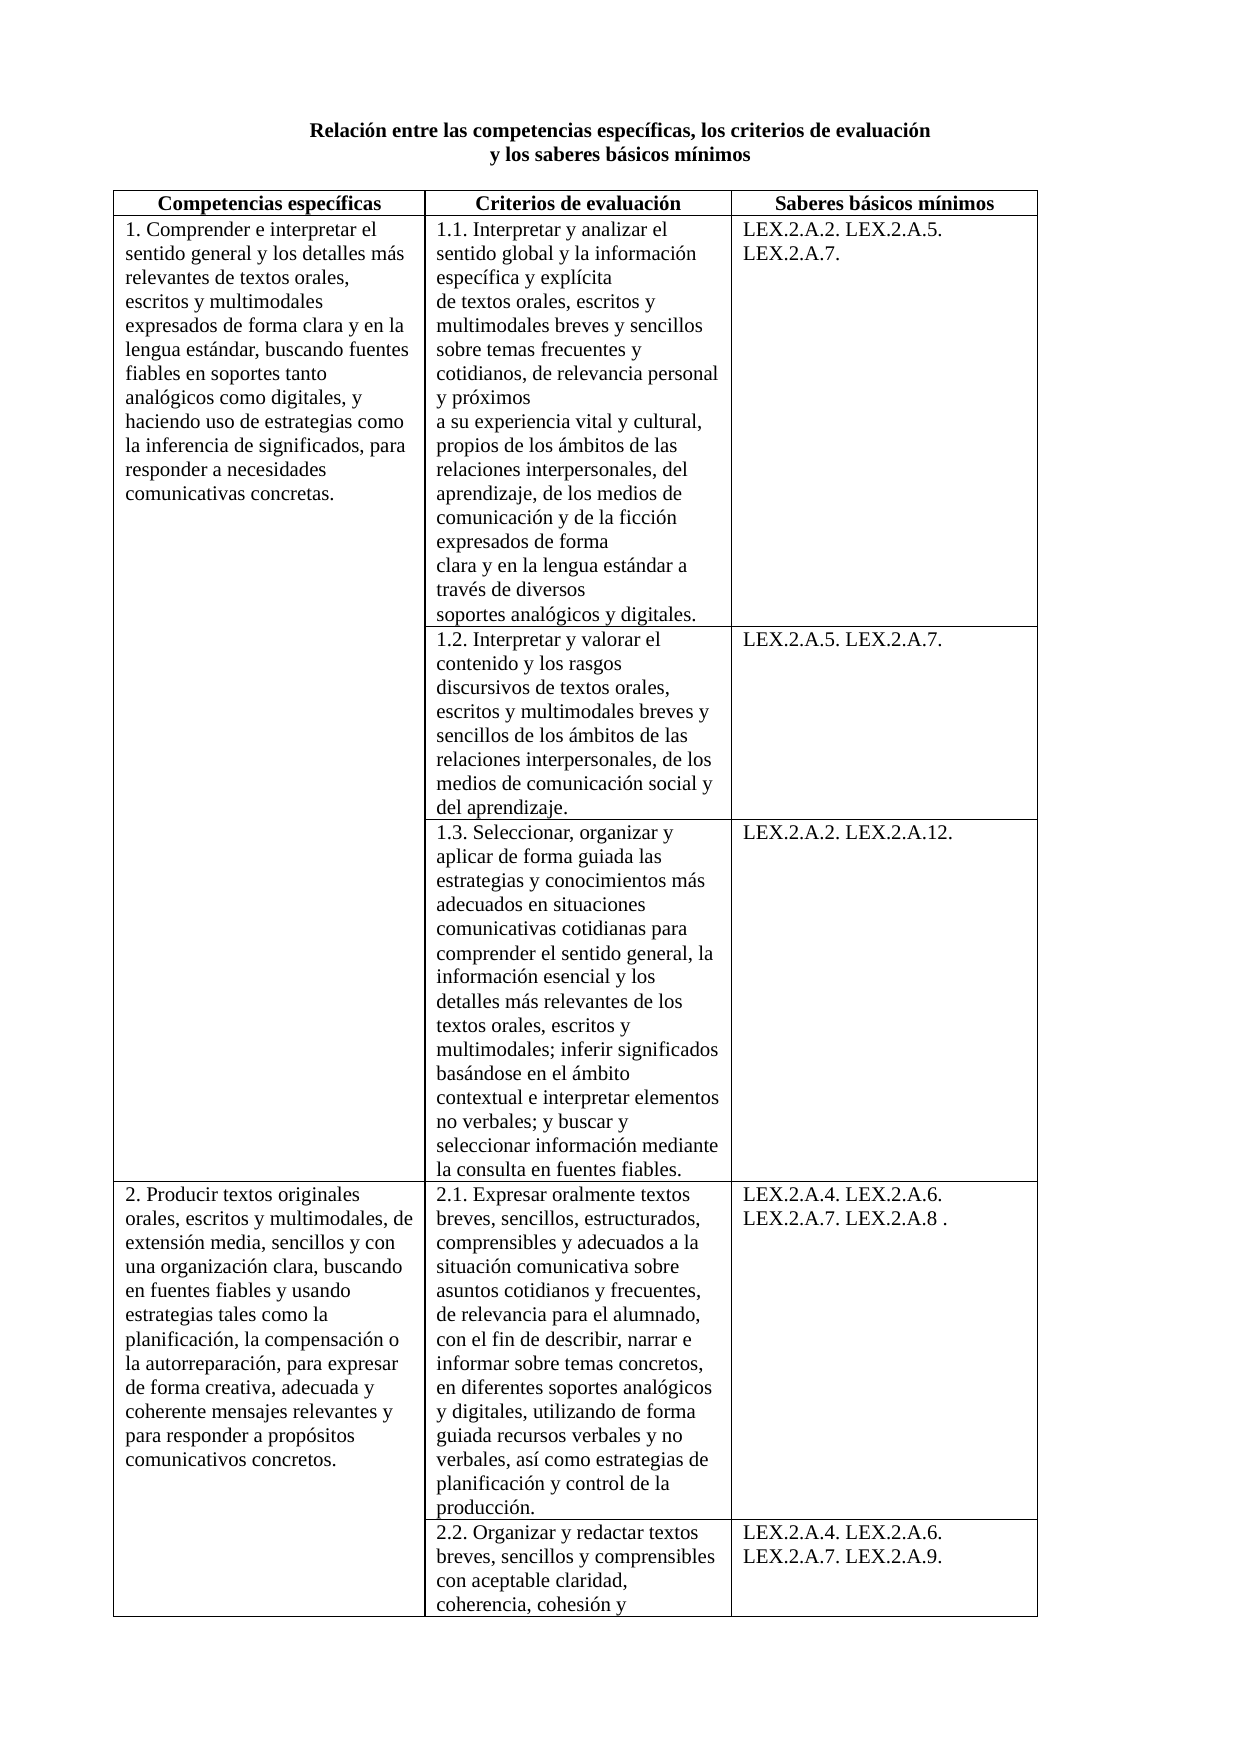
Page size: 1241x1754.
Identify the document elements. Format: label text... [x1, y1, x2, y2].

table_cell 1.3. Seleccionar, organizar y aplicar de forma guiada las estrategias y conocimientos más adecuados en situaciones comunicativas cotidianas para comprender el sentido general, la información esencial y los detalles más relevantes de los textos orales, escritos y multimodales; inferir significados basándose en el ámbito contextual e interpretar elementos no verbales; y buscar y seleccionar información mediante la consulta en fuentes fiables. [426, 820, 731, 1181]
table_header Saberes básicos mínimos [732, 191, 1037, 215]
table_cell LEX.2.A.4. LEX.2.A.6. LEX.2.A.7. LEX.2.A.9. [732, 1520, 1037, 1616]
table_cell 1.1. Interpretar y analizar el sentido global y la información específica y explícita de textos orales, escritos y multimodales breves y sencillos sobre temas frecuentes y cotidianos, de relevancia personal y próximos a su experiencia vital y cultural, propios de los ámbitos de las relaciones interpersonales, del aprendizaje, de los medios de comunicación y de la ficción expresados de forma clara y en la lengua estándar a través de diversos soportes analógicos y digitales. [426, 216, 731, 626]
table_cell 2. Producir textos originales orales, escritos y multimodales, de extensión media, sencillos y con una organización clara, buscando en fuentes fiables y usando estrategias tales como la planificación, la compensación o la autorreparación, para expresar de forma creativa, adecuada y coherente mensajes relevantes y para responder a propósitos comunicativos concretos. [114, 1182, 424, 1616]
text Relación entre las competencias específicas, los criterios de evaluación y los saberes básicos mínimos [118, 118, 1122, 166]
table_cell 1.2. Interpretar y valorar el contenido y los rasgos discursivos de textos orales, escritos y multimodales breves y sencillos de los ámbitos de las relaciones interpersonales, de los medios de comunicación social y del aprendizaje. [426, 627, 731, 819]
table_cell LEX.2.A.5. LEX.2.A.7. [732, 627, 1037, 819]
table_cell LEX.2.A.2. LEX.2.A.12. [732, 820, 1037, 1181]
table_cell LEX.2.A.4. LEX.2.A.6. LEX.2.A.7. LEX.2.A.8 . [732, 1182, 1037, 1519]
table_cell 2.2. Organizar y redactar textos breves, sencillos y comprensibles con aceptable claridad, coherencia, cohesión y [426, 1520, 731, 1616]
table_cell 2.1. Expresar oralmente textos breves, sencillos, estructurados, comprensibles y adecuados a la situación comunicativa sobre asuntos cotidianos y frecuentes, de relevancia para el alumnado, con el fin de describir, narrar e informar sobre temas concretos, en diferentes soportes analógicos y digitales, utilizando de forma guiada recursos verbales y no verbales, así como estrategias de planificación y control de la producción. [426, 1182, 731, 1519]
table_header Competencias específicas [114, 191, 424, 215]
table_cell LEX.2.A.2. LEX.2.A.5. LEX.2.A.7. [732, 216, 1037, 626]
table_cell 1. Comprender e interpretar el sentido general y los detalles más relevantes de textos orales, escritos y multimodales expresados de forma clara y en la lengua estándar, buscando fuentes fiables en soportes tanto analógicos como digitales, y haciendo uso de estrategias como la inferencia de significados, para responder a necesidades comunicativas concretas. [114, 216, 424, 1181]
table_header Criterios de evaluación [426, 191, 731, 215]
